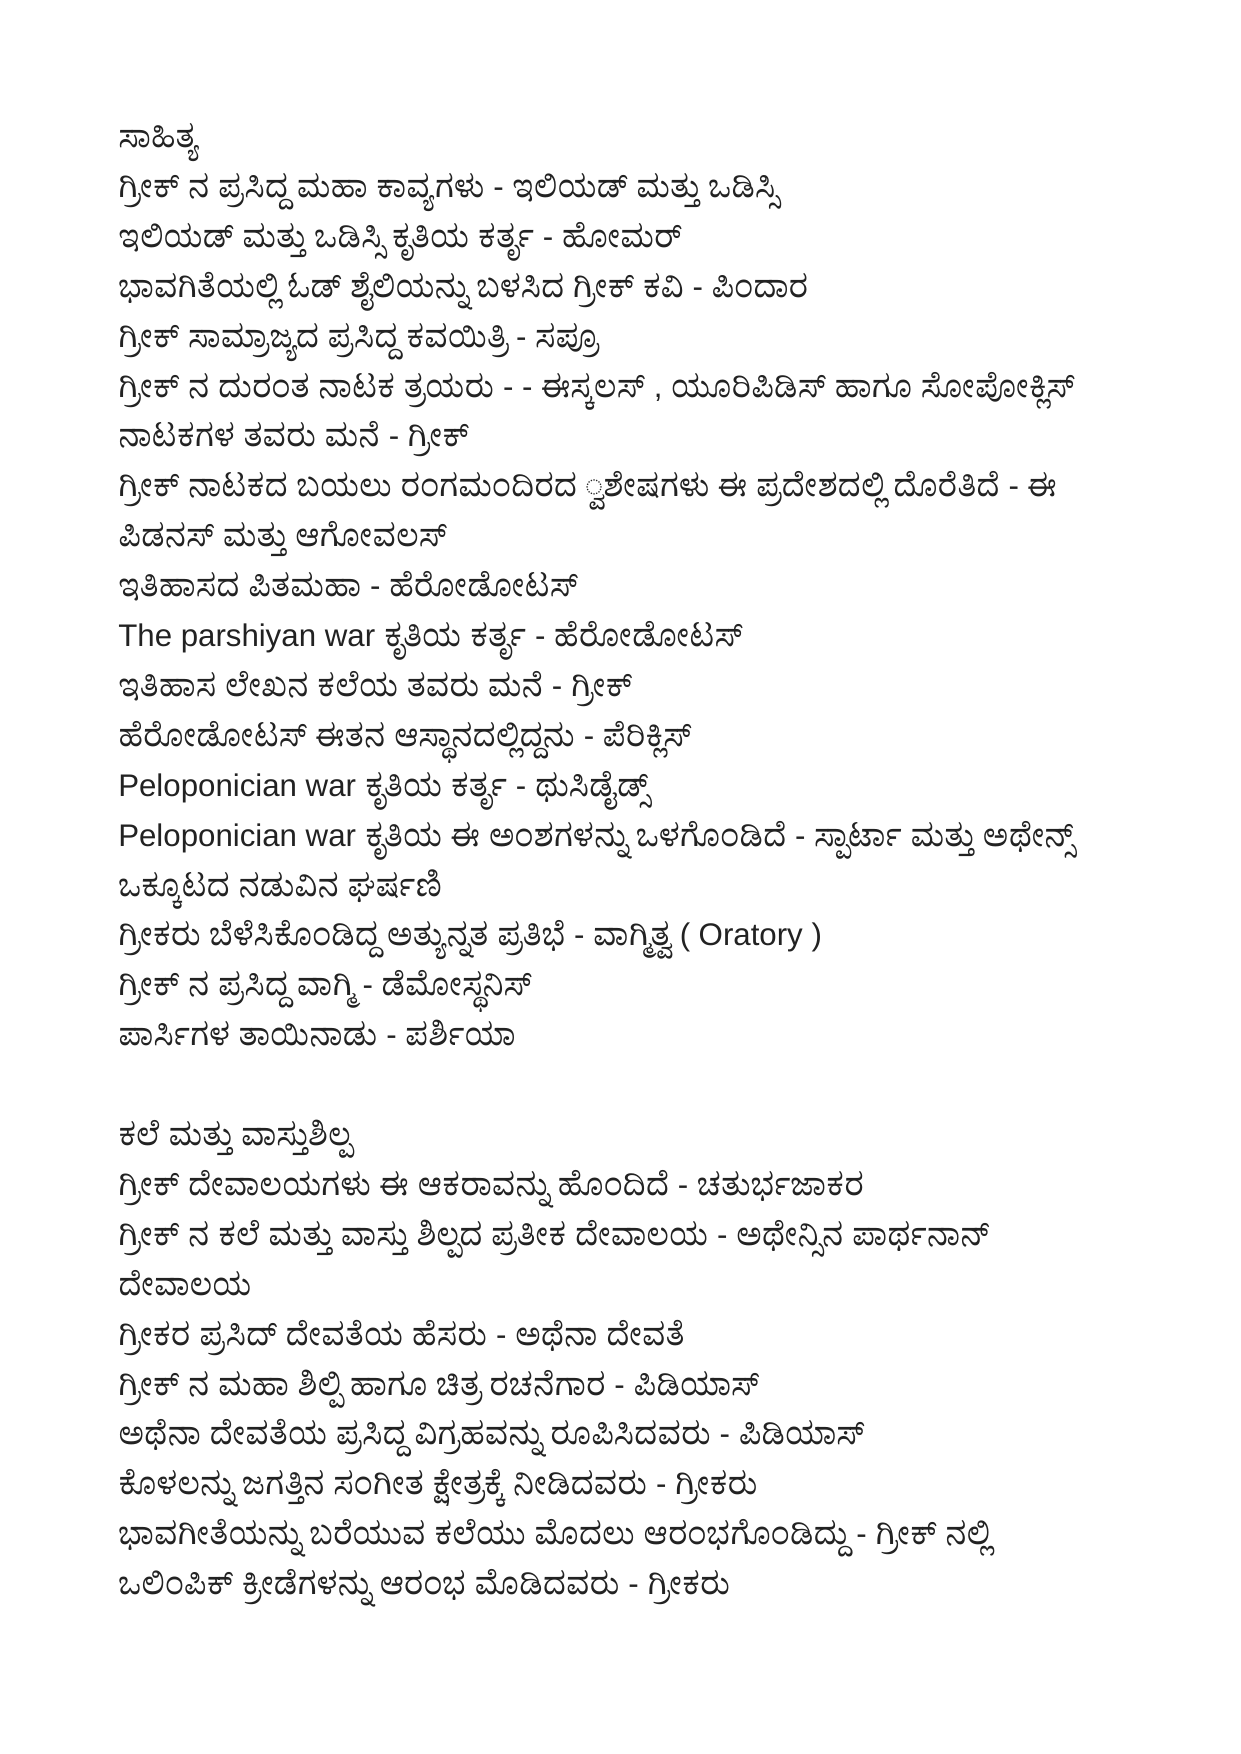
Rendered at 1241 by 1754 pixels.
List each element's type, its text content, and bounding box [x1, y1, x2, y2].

text ಸಾಹಿತ್ಯ ಗ್ರೀಕ್ ನ ಪ್ರಸಿದ್ದ ಮಹಾ ಕಾವ್ಯಗಳು - ಇಲಿಯಡ್ ಮತ್ತು ಒಡಿಸ್ಸಿ ಇಲಿಯಡ್ ಮತ್ತು ಒಡಿಸ್ಸಿ ಕೃತಿಯ ಕರ್ತೃ - ಹೋಮರ್ ಭಾವಗಿತೆಯಲ್ಲಿ ಓಡ್ ಶೈಲಿಯನ್ನು ಬಳಸಿದ ಗ್ರೀಕ್ ಕವಿ - ಪಿಂದಾರ ಗ್ರೀಕ್ ಸಾಮ್ರಾಜ್ಯದ ಪ್ರಸಿದ್ದ ಕವಯಿತ್ರಿ - ಸಪ್ರೂ ಗ್ರೀಕ್ ನ ದುರಂತ ನಾಟಕ ತ್ರಯರು - - ಈಸ್ಕಲಸ್ , ಯೂರಿಪಿಡಿಸ್ ಹಾಗೂ ಸೋಪೋಕ್ಲಿಸ್ ನಾಟಕಗಳ ತವರು ಮನೆ - ಗ್ರೀಕ್ ಗ್ರೀಕ್ ನಾಟಕದ ಬಯಲು ರಂಗಮಂದಿರದ ್ವಶೇಷಗಳು ಈ ಪ್ರದೇಶದಲ್ಲಿ ದೊರೆತಿದೆ - ಈ ಪಿಡನಸ್ ಮತ್ತು ಆಗೋವಲಸ್ ಇತಿಹಾಸದ ಪಿತಮಹಾ - ಹೆರೋಡೋಟಸ್ The parshiyan war ಕೃತಿಯ ಕರ್ತೃ - ಹೆರೋಡೋಟಸ್ ಇತಿಹಾಸ ಲೇಖನ ಕಲೆಯ ತವರು ಮನೆ - ಗ್ರೀಕ್ ಹೆರೋಡೋಟಸ್ ಈತನ ಆಸ್ಥಾನದಲ್ಲಿದ್ದನು - ಪೆರಿಕ್ಲಿಸ್ Peloponician war ಕೃತಿಯ ಕರ್ತೃ - ಥುಸಿಡೈಡ್ಸ್ Peloponician war ಕೃತಿಯ ಈ ಅಂಶಗಳನ್ನು ಒಳಗೊಂಡಿದೆ - ಸ್ಪಾರ್ಟಾ ಮತ್ತು ಅಥೇನ್ಸ್ ಒಕ್ಕೂಟದ ನಡುವಿನ ಘರ್ಷಣಿ ಗ್ರೀಕರು ಬೆಳೆಸಿಕೊಂಡಿದ್ದ ಅತ್ಯುನ್ನತ ಪ್ರತಿಭೆ - ವಾಗ್ಮಿತ್ವ ( Oratory ) ಗ್ರೀಕ್ ನ ಪ್ರಸಿದ್ದ ವಾಗ್ಮಿ - ಡೆಮೋಸ್ಥನಿಸ್ ಪಾರ್ಸಿಗಳ ತಾಯಿನಾಡು - ಪರ್ಶಿಯಾ ಕಲೆ ಮತ್ತು ವಾಸ್ತುಶಿಲ್ಪ ಗ್ರೀಕ್ ದೇವಾಲಯಗಳು ಈ ಆಕರಾವನ್ನು ಹೊಂದಿದೆ - ಚತುರ್ಭಜಾಕರ ಗ್ರೀಕ್ ನ ಕಲೆ ಮತ್ತು ವಾಸ್ತು ಶಿಲ್ಪದ ಪ್ರತೀಕ ದೇವಾಲಯ - ಅಥೇನ್ಸಿನ ಪಾರ್ಥನಾನ್ ದೇವಾಲಯ ಗ್ರೀಕರ ಪ್ರಸಿದ್ ದೇವತೆಯ ಹೆಸರು - ಅಥೆನಾ ದೇವತೆ ಗ್ರೀಕ್ ನ ಮಹಾ ಶಿಲ್ಪಿ ಹಾಗೂ ಚಿತ್ರ ರಚನೆಗಾರ - ಪಿಡಿಯಾಸ್ ಅಥೆನಾ ದೇವತೆಯ ಪ್ರಸಿದ್ದ ವಿಗ್ರಹವನ್ನು ರೂಪಿಸಿದವರು - ಪಿಡಿಯಾಸ್ ಕೊಳಲನ್ನು ಜಗತ್ತಿನ ಸಂಗೀತ ಕ್ಷೇತ್ರಕ್ಕೆ ನೀಡಿದವರು - ಗ್ರೀಕರು ಭಾವಗೀತೆಯನ್ನು ಬರೆಯುವ ಕಲೆಯು ಮೊದಲು ಆರಂಭಗೊಂಡಿದ್ದು - ಗ್ರೀಕ್ ನಲ್ಲಿ ಒಲಿಂಪಿಕ್ ಕ್ರೀಡೆಗಳನ್ನು ಆರಂಭ ಮೊಡಿದವರು - ಗ್ರೀಕರು [118, 118, 1122, 1601]
